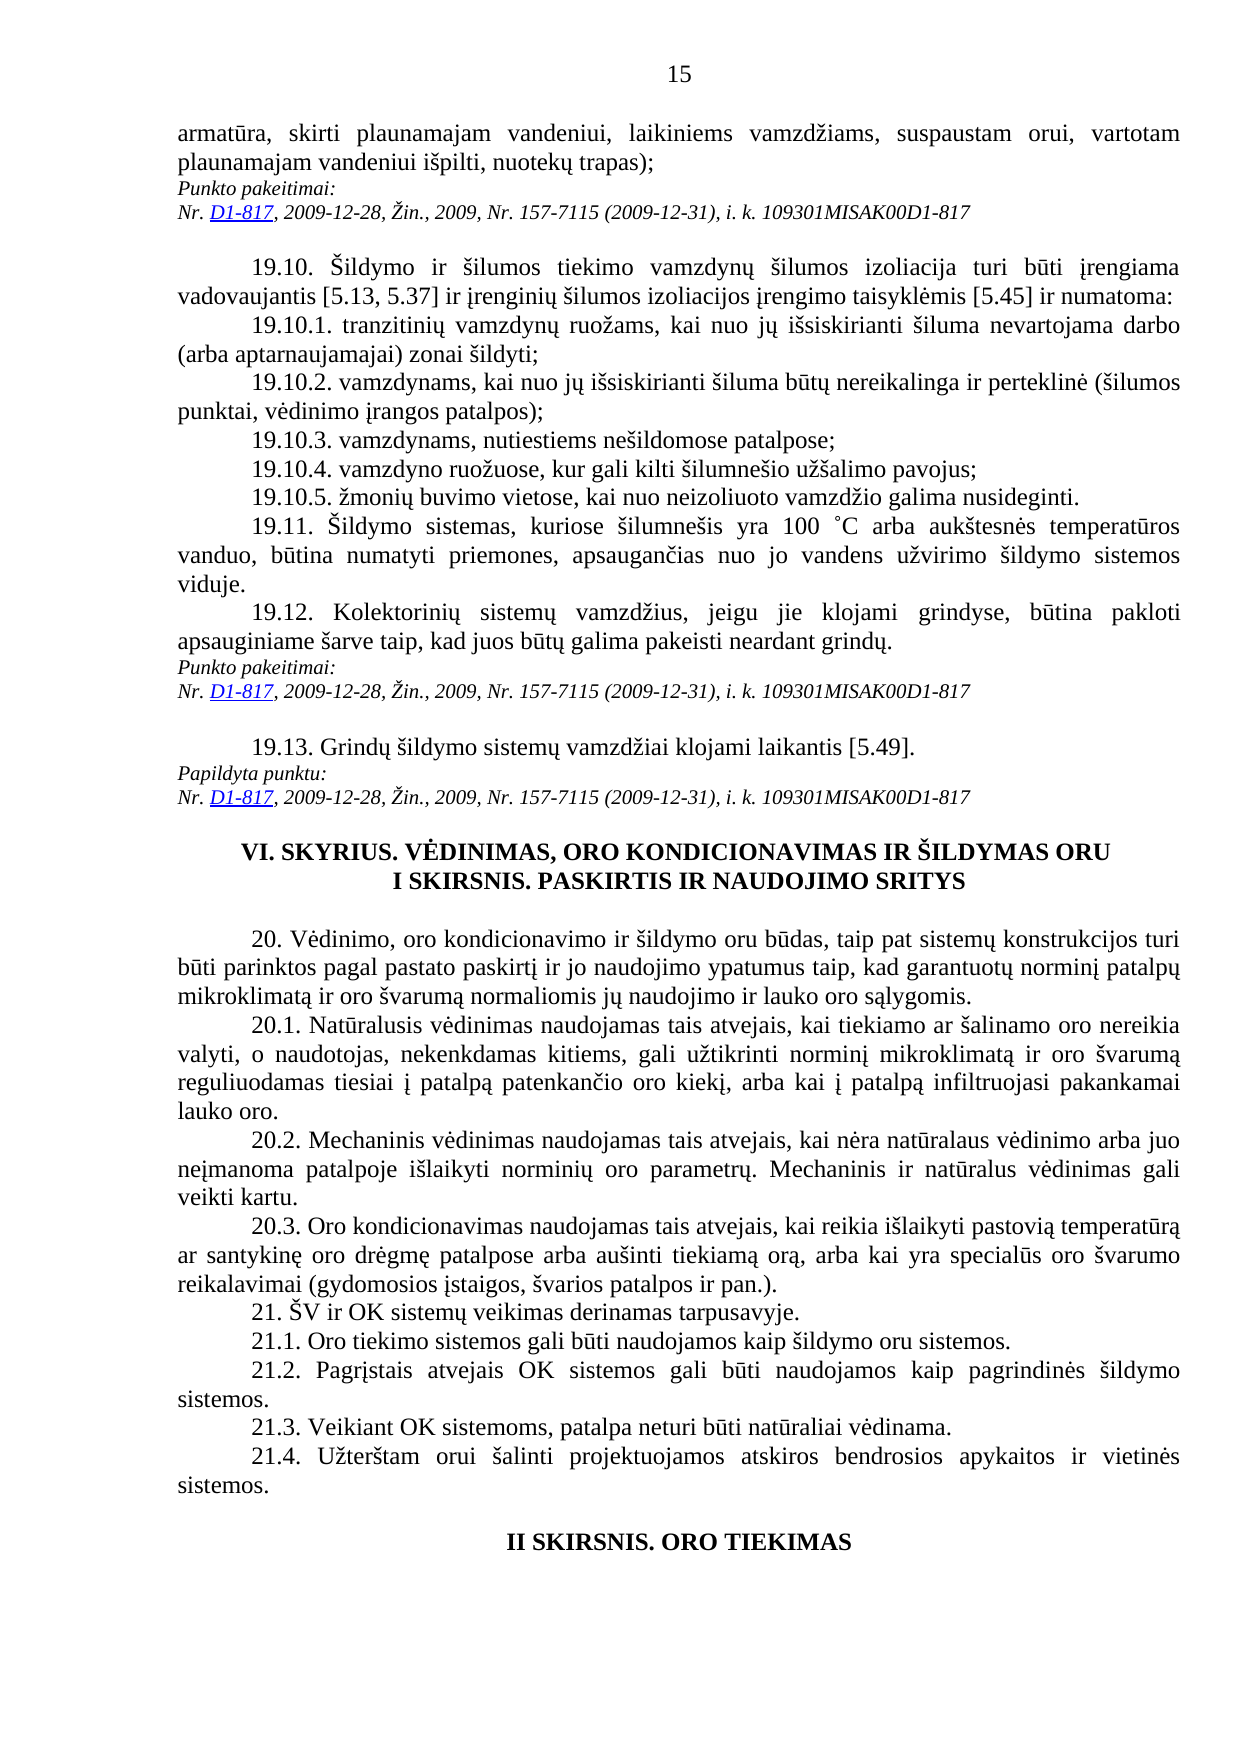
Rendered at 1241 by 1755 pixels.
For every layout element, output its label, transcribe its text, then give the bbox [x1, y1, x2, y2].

text 19.11. Šildymo sistemas, kuriose šilumnešis yra 100 ˚C arba aukštesnės temperatūros vanduo, būtina numatyti priemones, apsaugančias nuo jo vandens užvirimo šildymo sistemos viduje. [177, 511, 1181, 597]
text 21.1. Oro tiekimo sistemos gali būti naudojamos kaip šildymo oru sistemos. [177, 1326, 1181, 1355]
text 21. ŠV ir OK sistemų veikimas derinamas tarpusavyje. [177, 1297, 1181, 1326]
text 19.10.5. žmonių buvimo vietose, kai nuo neizoliuoto vamzdžio galima nusideginti. [177, 482, 1181, 511]
text I SKIRSNIS. PASKIRTIS IR NAUDOJIMO SRITYS [177, 866, 1181, 895]
text Nr. D1-817, 2009-12-28, Žin., 2009, Nr. 157-7115 (2009-12-31), i. k. 109301MISAK00D1-817 [177, 200, 1181, 224]
text 19.10.2. vamzdynams, kai nuo jų išsiskirianti šiluma būtų nereikalinga ir perteklinė (šilumos punktai, vėdinimo įrangos patalpos); [177, 367, 1181, 425]
text 20. Vėdinimo, oro kondicionavimo ir šildymo oru būdas, taip pat sistemų konstrukcijos turi būti parinktos pagal pastato paskirtį ir jo naudojimo ypatumus taip, kad garantuotų norminį patalpų mikroklimatą ir oro švarumą normaliomis jų naudojimo ir lauko oro sąlygomis. [177, 924, 1181, 1010]
text 19.10. Šildymo ir šilumos tiekimo vamzdynų šilumos izoliacija turi būti įrengiama vadovaujantis [5.13, 5.37] ir įrenginių šilumos izoliacijos įrengimo taisyklėmis [5.45] ir numatoma: [177, 252, 1181, 310]
text Punkto pakeitimai: [177, 655, 1181, 679]
text 19.13. Grindų šildymo sistemų vamzdžiai klojami laikantis [5.49]. [177, 732, 1181, 761]
text 20.1. Natūralusis vėdinimas naudojamas tais atvejais, kai tiekiamo ar šalinamo oro nereikia valyti, o naudotojas, nekenkdamas kitiems, gali užtikrinti norminį mikroklimatą ir oro švarumą reguliuodamas tiesiai į patalpą patenkančio oro kiekį, arba kai į patalpą infiltruojasi pakankamai lauko oro. [177, 1010, 1181, 1125]
text 21.2. Pagrįstais atvejais OK sistemos gali būti naudojamos kaip pagrindinės šildymo sistemos. [177, 1355, 1181, 1412]
text 21.4. Užterštam orui šalinti projektuojamos atskiros bendrosios apykaitos ir vietinės sistemos. [177, 1441, 1181, 1499]
text Punkto pakeitimai: [177, 176, 1181, 200]
text VI. SKYRIUS. VĖDINIMAS, ORO KONDICIONAVIMAS IR ŠILDYMAS ORU [177, 837, 1181, 866]
text armatūra, skirti plaunamajam vandeniui, laikiniems vamzdžiams, suspaustam orui, vartotam plaunamajam vandeniui išpilti, nuotekų trapas); [177, 118, 1181, 176]
text 19.10.4. vamzdyno ruožuose, kur gali kilti šilumnešio užšalimo pavojus; [177, 454, 1181, 482]
text II SKIRSNIS. ORO TIEKIMAS [177, 1527, 1181, 1556]
text 19.12. Kolektorinių sistemų vamzdžius, jeigu jie klojami grindyse, būtina pakloti apsauginiame šarve taip, kad juos būtų galima pakeisti neardant grindų. [177, 597, 1181, 655]
text Nr. D1-817, 2009-12-28, Žin., 2009, Nr. 157-7115 (2009-12-31), i. k. 109301MISAK00D1-817 [177, 679, 1181, 703]
text 21.3. Veikiant OK sistemoms, patalpa neturi būti natūraliai vėdinama. [177, 1412, 1181, 1441]
text 19.10.1. tranzitinių vamzdynų ruožams, kai nuo jų išsiskirianti šiluma nevartojama darbo (arba aptarnaujamajai) zonai šildyti; [177, 310, 1181, 367]
text Papildyta punktu: [177, 761, 1181, 785]
text 19.10.3. vamzdynams, nutiestiems nešildomose patalpose; [177, 425, 1181, 454]
text Nr. D1-817, 2009-12-28, Žin., 2009, Nr. 157-7115 (2009-12-31), i. k. 109301MISAK00D1-817 [177, 785, 1181, 809]
text 20.2. Mechaninis vėdinimas naudojamas tais atvejais, kai nėra natūralaus vėdinimo arba juo neįmanoma patalpoje išlaikyti norminių oro parametrų. Mechaninis ir natūralus vėdinimas gali veikti kartu. [177, 1125, 1181, 1211]
text 20.3. Oro kondicionavimas naudojamas tais atvejais, kai reikia išlaikyti pastovią temperatūrą ar santykinę oro drėgmę patalpose arba aušinti tiekiamą orą, arba kai yra specialūs oro švarumo reikalavimai (gydomosios įstaigos, švarios patalpos ir pan.). [177, 1211, 1181, 1297]
